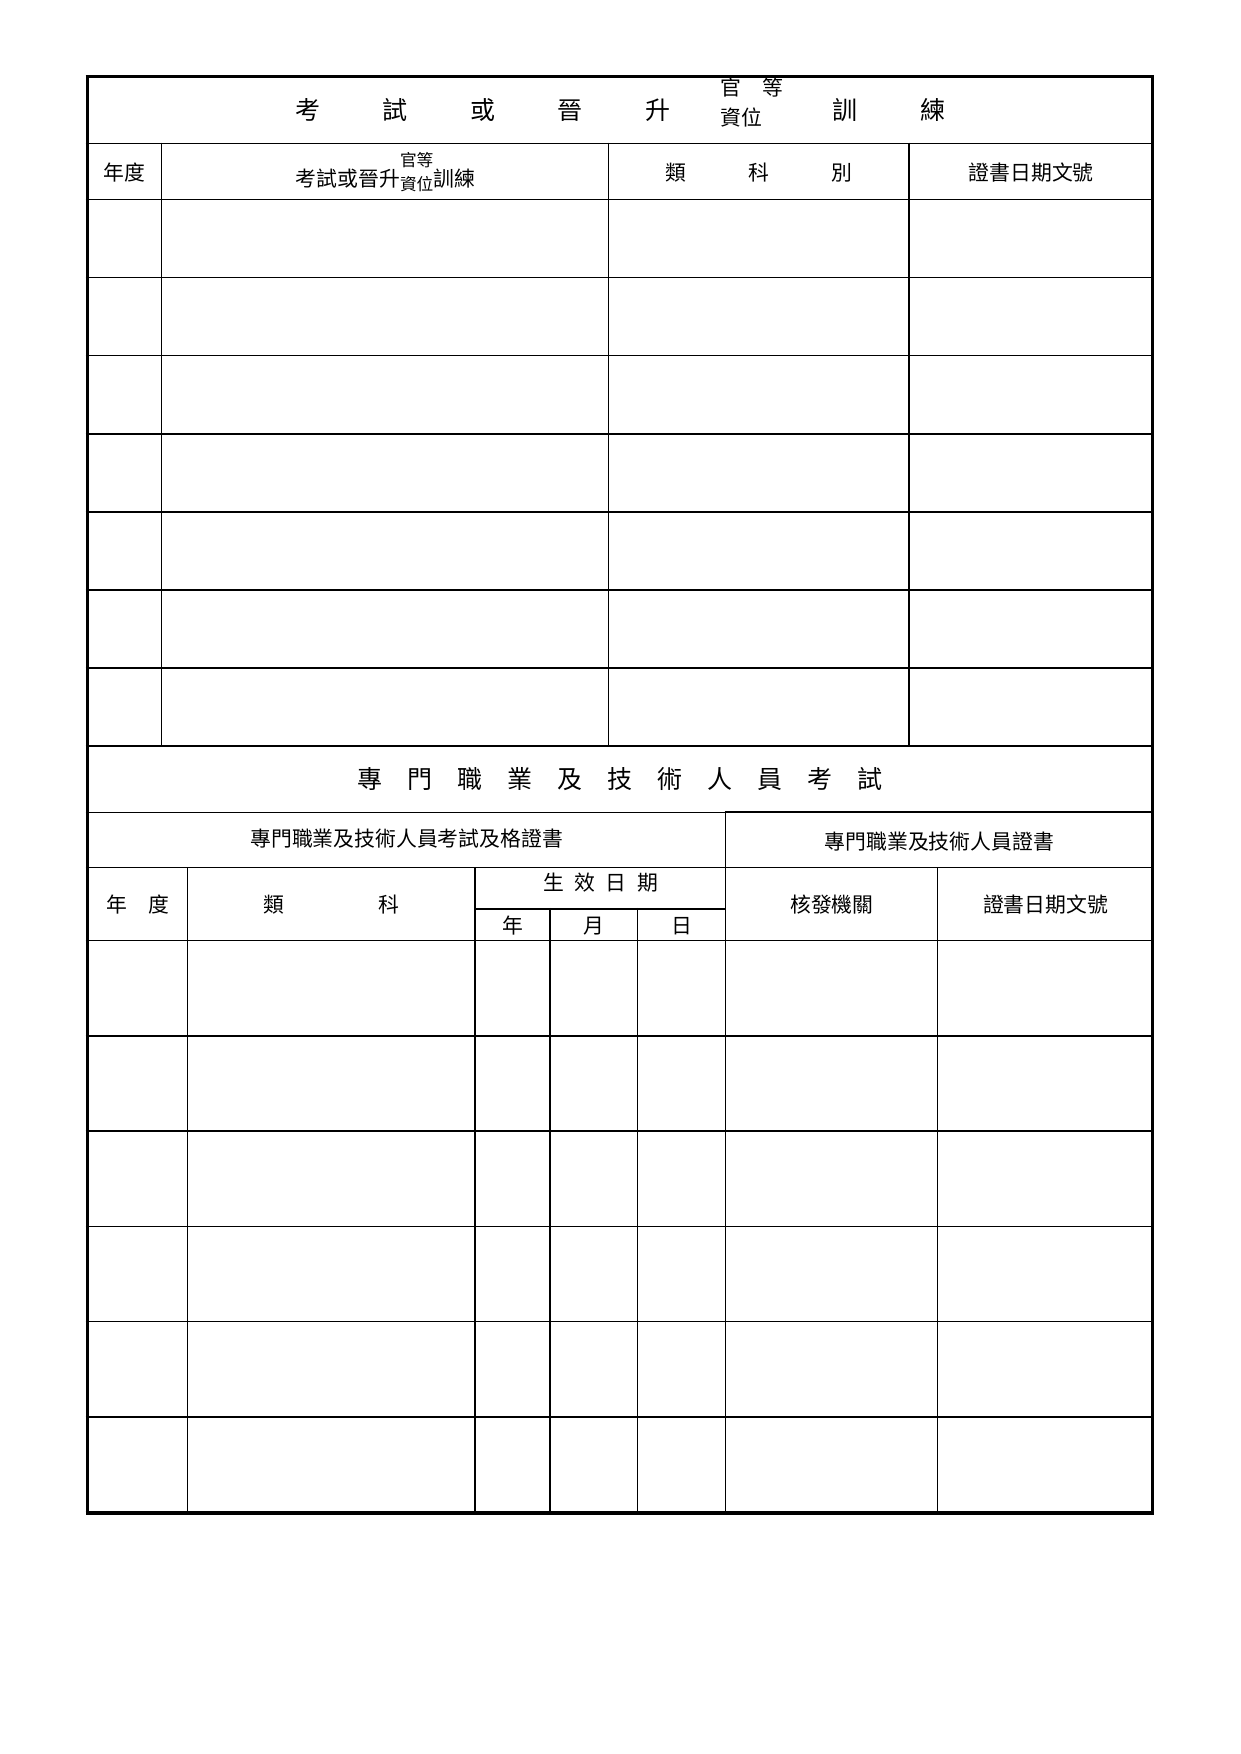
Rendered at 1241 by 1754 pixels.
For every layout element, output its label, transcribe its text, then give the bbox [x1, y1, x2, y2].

table_cell [89, 1322, 187, 1416]
table_cell [89, 1227, 187, 1321]
table_cell [162, 200, 608, 277]
table_cell [609, 200, 908, 277]
table_cell [609, 669, 908, 745]
table_cell [726, 1418, 937, 1511]
table_cell [89, 1037, 187, 1130]
table_cell [188, 1132, 474, 1226]
table_cell [910, 669, 1151, 745]
table_cell [89, 356, 161, 433]
table_cell [188, 1322, 474, 1416]
table_cell [89, 1418, 187, 1511]
table_cell [188, 1227, 474, 1321]
table_cell [938, 1322, 1151, 1416]
table_cell [162, 435, 608, 511]
table_cell [476, 941, 549, 1035]
table_cell 日 [638, 910, 725, 939]
table_cell 專門職業及技術人員證書 [726, 813, 1151, 867]
table_cell [476, 1322, 549, 1416]
table_cell [938, 941, 1151, 1035]
table_cell [910, 591, 1151, 667]
table_cell 專門職業及技術人員考試及格證書 [89, 813, 725, 867]
table_cell 證書日期文號 [910, 144, 1151, 198]
table_header 考 試 或 晉 升 官 等資位 訓 練 [89, 78, 1151, 143]
table_cell [910, 200, 1151, 277]
table_cell [726, 1037, 937, 1130]
table_cell [638, 1418, 725, 1511]
table_cell [609, 513, 908, 589]
table_cell 月 [551, 910, 637, 939]
table_cell [89, 513, 161, 589]
table_cell [910, 356, 1151, 433]
table_cell [476, 1227, 549, 1321]
table_cell [551, 1418, 637, 1511]
table_cell [89, 200, 161, 277]
table_cell 類 科 別 [609, 144, 908, 198]
table_cell [726, 941, 937, 1035]
table_cell [162, 669, 608, 745]
table_cell [89, 669, 161, 745]
table_cell [609, 435, 908, 511]
table_cell [89, 278, 161, 355]
table_cell [476, 1418, 549, 1511]
table_cell [89, 941, 187, 1035]
table_cell [726, 1227, 937, 1321]
table_cell [188, 1037, 474, 1130]
table_cell [638, 1322, 725, 1416]
table_cell [638, 1132, 725, 1226]
table_cell [910, 278, 1151, 355]
table_cell [910, 435, 1151, 511]
table_cell [188, 1418, 474, 1511]
table_cell [938, 1227, 1151, 1321]
table_cell 證書日期文號 [938, 868, 1151, 939]
table_cell [638, 1227, 725, 1321]
table_cell 年 度 [89, 868, 187, 939]
table_cell [938, 1132, 1151, 1226]
table_cell [551, 1037, 637, 1130]
table_cell [551, 1322, 637, 1416]
table_cell [188, 941, 474, 1035]
table_cell [910, 513, 1151, 589]
table_cell [476, 1037, 549, 1130]
table_cell [551, 1227, 637, 1321]
table_cell [89, 435, 161, 511]
table_cell 專 門 職 業 及 技 術 人 員 考 試 [89, 747, 1151, 811]
table_cell [551, 941, 637, 1035]
table_cell [609, 356, 908, 433]
table_cell [162, 278, 608, 355]
table_cell [89, 591, 161, 667]
table_cell [609, 278, 908, 355]
table_cell 核發機關 [726, 868, 937, 939]
table_cell [938, 1418, 1151, 1511]
table_cell [162, 591, 608, 667]
table_cell [638, 1037, 725, 1130]
table_cell [938, 1037, 1151, 1130]
table_cell 考試或晉升官等資位訓練 [162, 144, 608, 198]
table_cell 年度 [89, 144, 161, 198]
table_cell 生 效 日 期 [476, 868, 725, 908]
table_cell 類 科 [188, 868, 474, 939]
table_cell 年 [476, 910, 549, 939]
table_cell [551, 1132, 637, 1226]
table_cell [89, 1132, 187, 1226]
table_cell [609, 591, 908, 667]
table_cell [726, 1322, 937, 1416]
table_cell [726, 1132, 937, 1226]
table_cell [162, 356, 608, 433]
table_cell [162, 513, 608, 589]
table_cell [638, 941, 725, 1035]
table_cell [476, 1132, 549, 1226]
